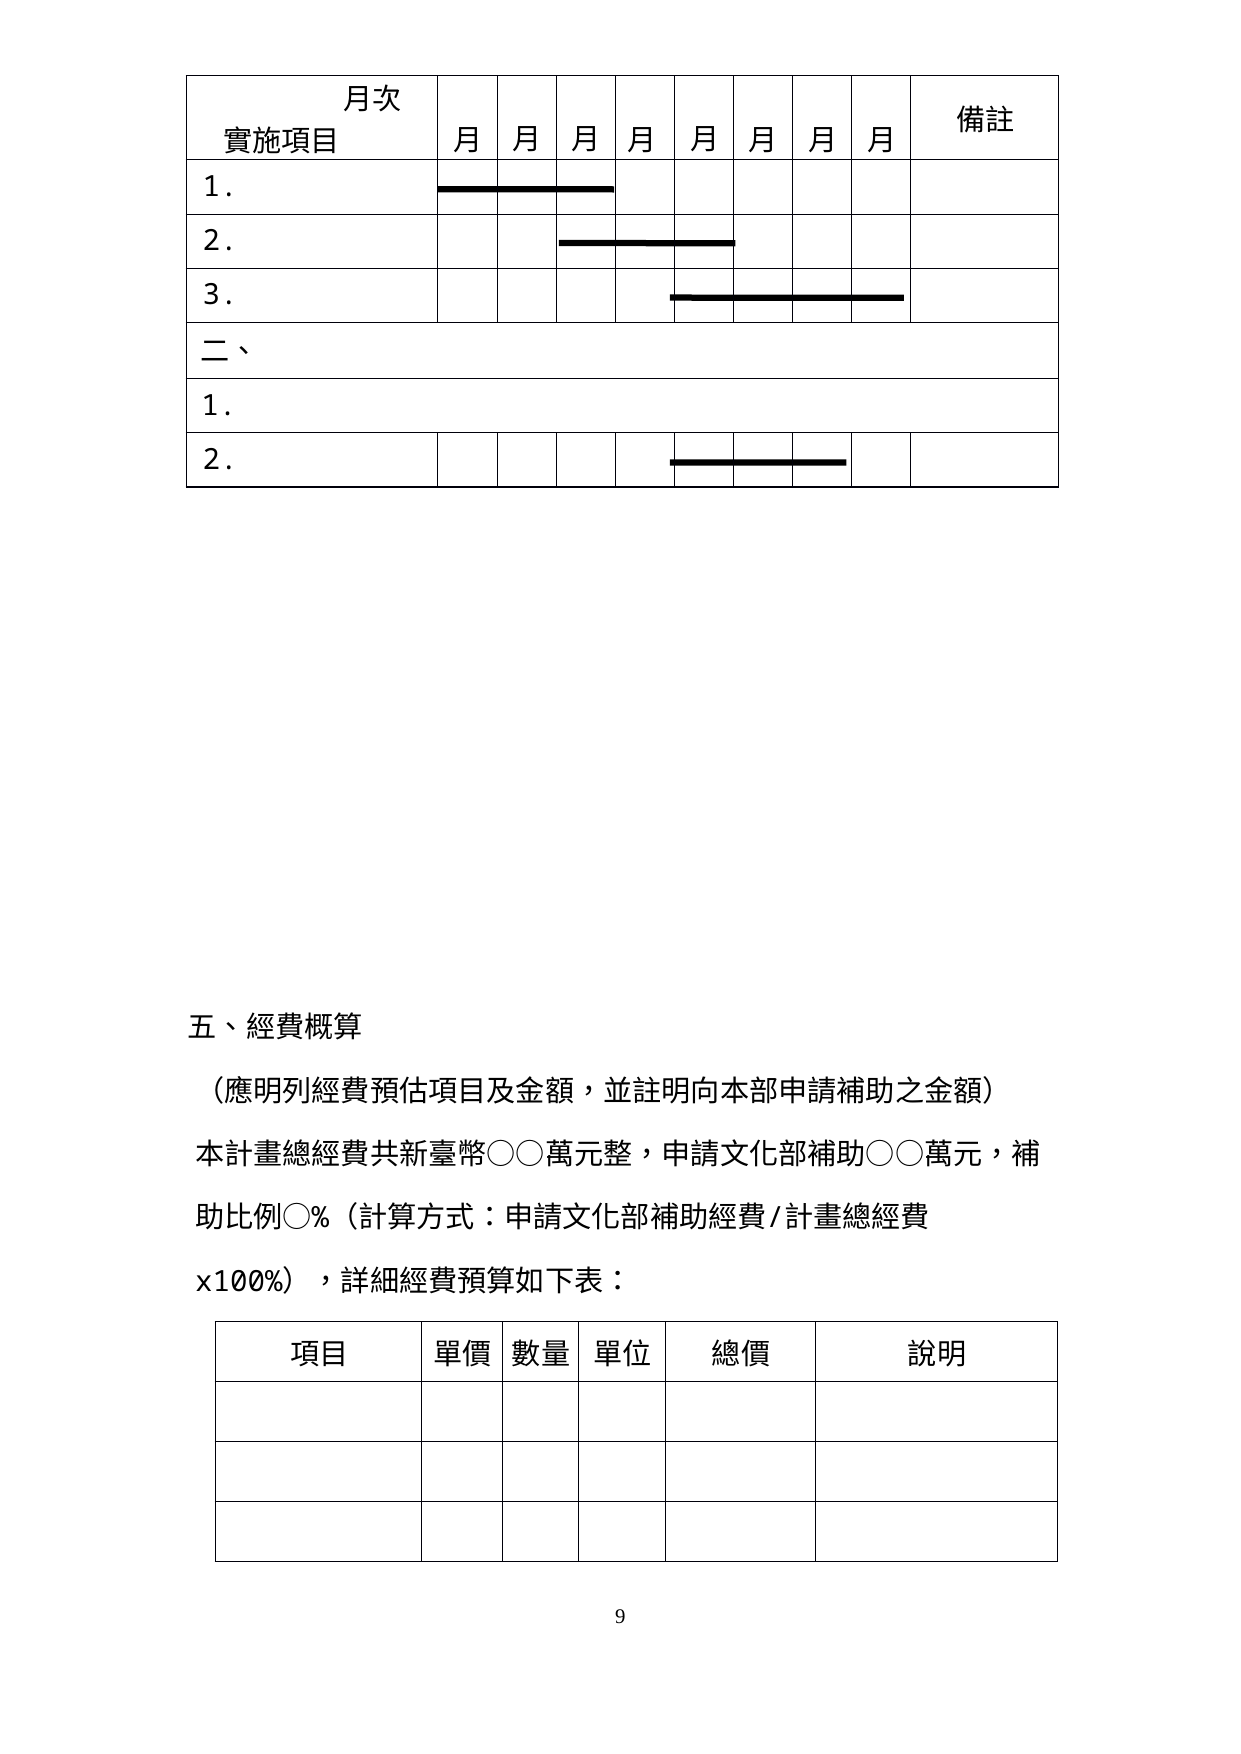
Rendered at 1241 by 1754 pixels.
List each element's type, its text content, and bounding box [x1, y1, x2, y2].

table_header 備註 [911, 76, 1058, 159]
table_cell [187, 379, 1058, 432]
table_cell [438, 193, 497, 213]
table_cell [498, 193, 556, 213]
table_header 月次 實施項目 [187, 76, 437, 159]
table_cell [793, 269, 851, 294]
table_cell [557, 160, 615, 186]
text 本計畫總經費共新臺幣○○萬元整，申請文化部補助○○萬元，補助比例○%（計算方式：申請文化部補助經費/計畫總經費x100%），詳細經費預算如下表： [195, 1131, 1053, 1300]
table_cell [498, 160, 556, 186]
table_cell [852, 269, 910, 322]
table_cell [734, 269, 792, 294]
table_cell [579, 1382, 665, 1441]
table_cell [911, 160, 1058, 213]
table_cell [579, 1502, 665, 1561]
table_header 項目 [216, 1322, 421, 1381]
table_cell [666, 1502, 815, 1561]
table_cell [438, 433, 497, 486]
table_cell [793, 301, 851, 322]
table_cell [557, 269, 615, 322]
table_cell [187, 323, 1058, 378]
table_cell [503, 1502, 578, 1561]
table_cell [498, 269, 556, 322]
table_header 說明 [816, 1322, 1057, 1381]
table_cell [852, 160, 910, 213]
table_cell [734, 301, 792, 322]
table_cell [816, 1502, 1057, 1561]
table_cell [616, 160, 674, 213]
table_cell [675, 215, 733, 240]
table_header 月 [793, 76, 851, 159]
table_cell [616, 215, 674, 240]
table_cell [498, 433, 556, 486]
table_cell [503, 1442, 578, 1501]
table_cell [616, 433, 674, 486]
table_cell [675, 247, 733, 267]
table_header 月 [852, 76, 910, 159]
table_cell [438, 215, 497, 267]
table_cell [911, 215, 1058, 267]
table_cell [675, 301, 733, 322]
table_cell [675, 160, 733, 213]
table_header 月 [616, 76, 674, 159]
table_cell [734, 215, 792, 267]
table_cell [498, 215, 556, 267]
table_header 月 [675, 76, 733, 159]
text （應明列經費預估項目及金額，並註明向本部申請補助之金額） [195, 1067, 1053, 1109]
table_cell [422, 1502, 502, 1561]
table_cell [422, 1382, 502, 1441]
table_cell [579, 1442, 665, 1501]
table_cell [666, 1442, 815, 1501]
table_cell [675, 466, 733, 486]
table_cell [216, 1502, 421, 1561]
table_cell [503, 1382, 578, 1441]
table_cell [793, 215, 851, 267]
table_cell [422, 1442, 502, 1501]
table_cell [616, 269, 674, 322]
list 經費概算 [187, 1004, 1053, 1046]
table_cell [675, 433, 733, 459]
table_cell [734, 466, 792, 486]
table_cell [616, 247, 674, 267]
table_cell [216, 1442, 421, 1501]
table_cell [911, 433, 1058, 486]
table_cell [734, 433, 792, 459]
table_header 數量 [503, 1322, 578, 1381]
table_cell [852, 215, 910, 267]
table_cell [557, 193, 615, 213]
table_cell [216, 1382, 421, 1441]
table_header 總價 [666, 1322, 815, 1381]
table_cell [187, 215, 437, 267]
table_cell [557, 433, 615, 486]
table_cell [816, 1382, 1057, 1441]
table_cell [852, 433, 910, 486]
table_header 單位 [579, 1322, 665, 1381]
table_cell [187, 269, 437, 322]
table_header 月 [498, 76, 556, 159]
table_cell [911, 269, 1058, 322]
table_header 單價 [422, 1322, 502, 1381]
table_cell [438, 269, 497, 322]
table_header 月 [557, 76, 615, 159]
table_cell [666, 1382, 815, 1441]
table_cell [793, 160, 851, 213]
table_cell [816, 1442, 1057, 1501]
table_cell [675, 269, 733, 294]
table_cell [793, 433, 851, 486]
table_header 月 [734, 76, 792, 159]
table_cell [438, 160, 497, 186]
table_cell [187, 433, 437, 486]
table_cell [557, 215, 615, 267]
table_cell [734, 160, 792, 213]
table_cell [187, 160, 437, 213]
table_header 月 [438, 76, 497, 159]
